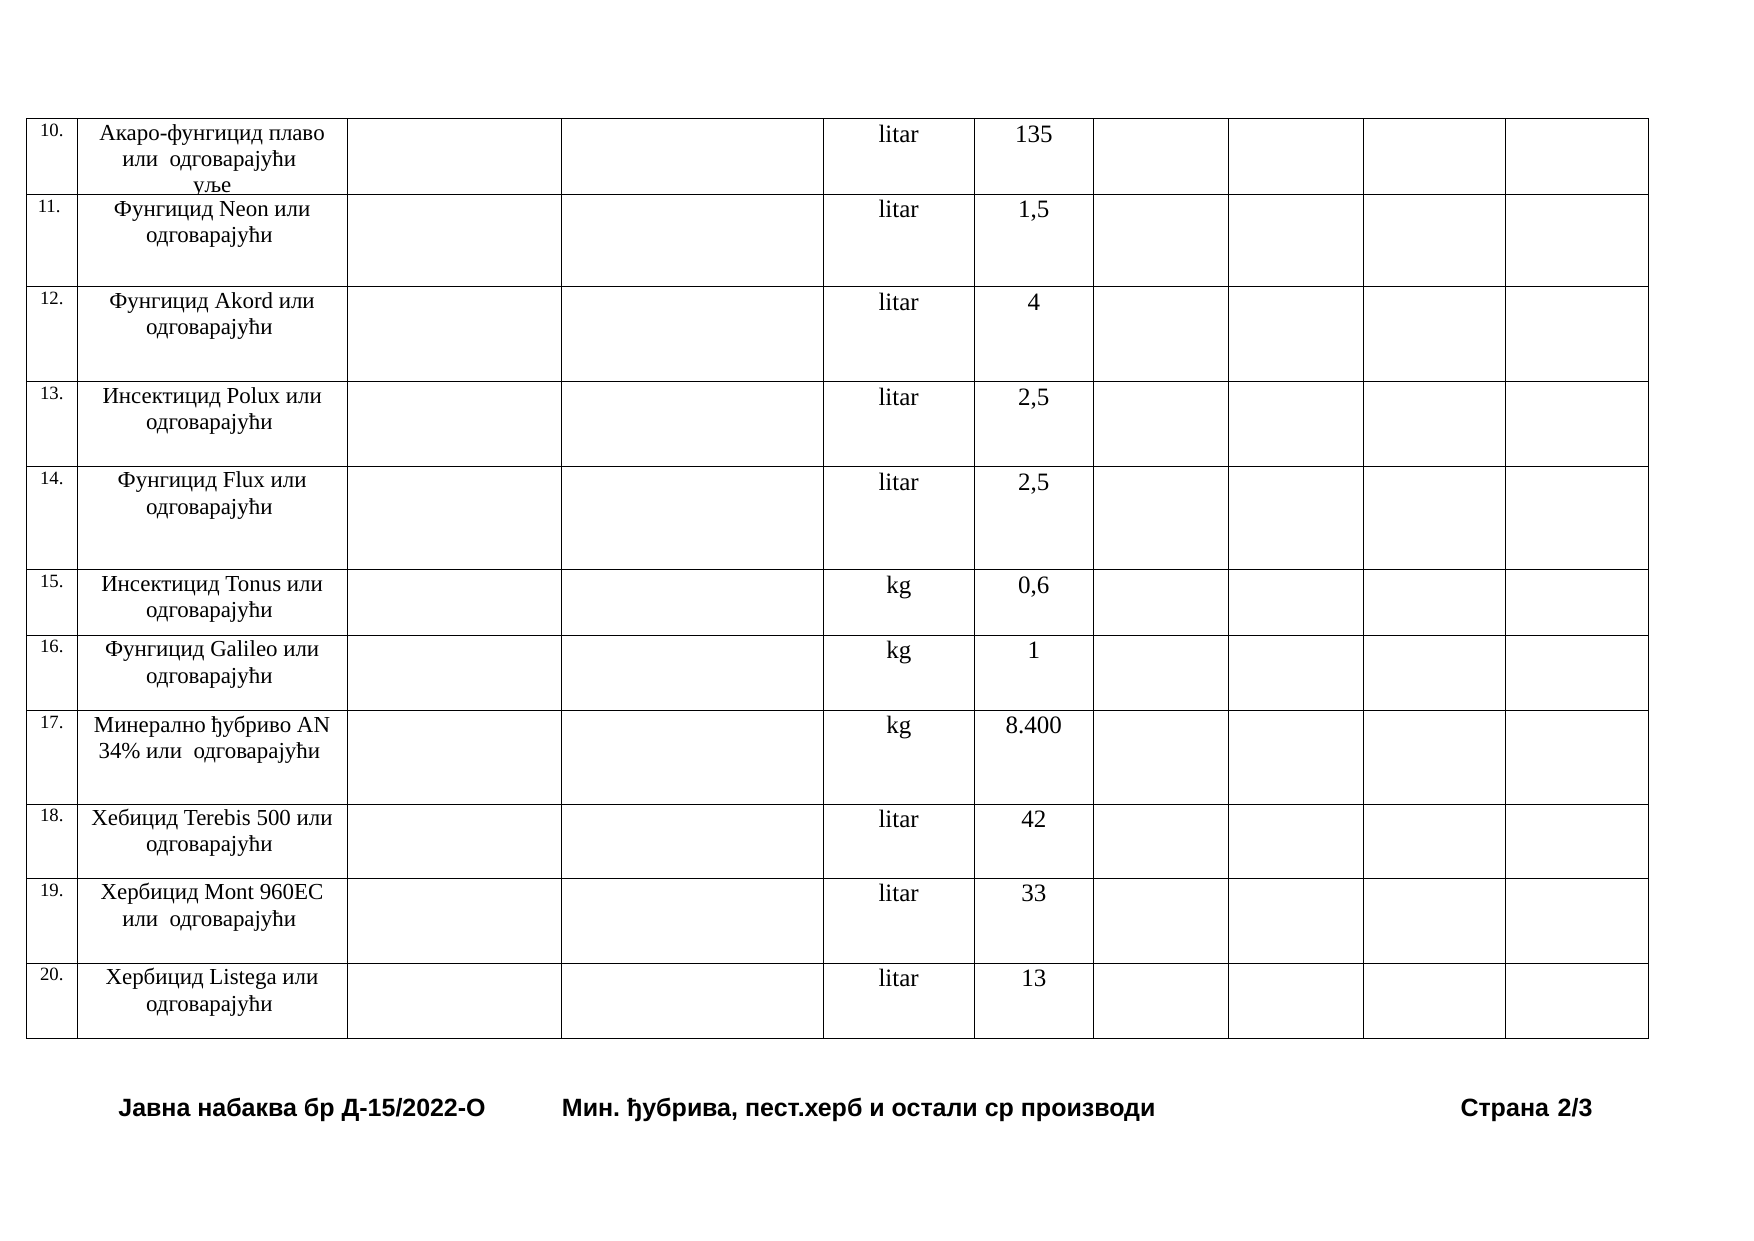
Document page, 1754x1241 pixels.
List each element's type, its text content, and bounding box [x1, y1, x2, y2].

table_cell litar [824, 119, 974, 194]
table_cell [1364, 195, 1505, 286]
table_cell [1364, 805, 1505, 878]
table_cell [1094, 570, 1228, 635]
table_cell [1506, 287, 1648, 381]
table_cell [1364, 467, 1505, 569]
table_cell [1506, 382, 1648, 466]
table_cell [1094, 382, 1228, 466]
table_cell [562, 570, 823, 635]
table_cell [1364, 711, 1505, 804]
table_cell [1364, 636, 1505, 710]
table_cell 11. [27, 195, 77, 286]
table_cell litar [824, 964, 974, 1038]
table_cell kg [824, 636, 974, 710]
table_cell [1229, 119, 1363, 194]
table_cell litar [824, 382, 974, 466]
table_cell [1094, 964, 1228, 1038]
table_cell [1094, 195, 1228, 286]
table_cell [1094, 467, 1228, 569]
table_cell [1364, 287, 1505, 381]
table_cell [1094, 879, 1228, 963]
table_cell [1229, 287, 1363, 381]
table_cell [1229, 382, 1363, 466]
table_cell [1229, 964, 1363, 1038]
table_cell 2,5 [975, 467, 1093, 569]
table_cell 1 [975, 636, 1093, 710]
table_cell Фунгицид Galileo или одговарајући [78, 636, 347, 710]
table_cell Хебицид Terebis 500 или одговарајући [78, 805, 347, 878]
table_cell 18. [27, 805, 77, 878]
table_cell 33 [975, 879, 1093, 963]
table_cell litar [824, 287, 974, 381]
table_cell litar [824, 467, 974, 569]
table_cell 16. [27, 636, 77, 710]
table_cell [1506, 467, 1648, 569]
table_cell [1364, 119, 1505, 194]
table_cell Фунгицид Akord или одговарајући [78, 287, 347, 381]
table_cell Фунгицид Flux или одговарајући [78, 467, 347, 569]
table_cell [562, 711, 823, 804]
table_cell Акаро-фунгицид плаво или одговарајући уље [78, 119, 347, 194]
table_cell 1,5 [975, 195, 1093, 286]
table_cell [1364, 964, 1505, 1038]
table_cell [562, 382, 823, 466]
table_cell 8.400 [975, 711, 1093, 804]
table_cell [1506, 964, 1648, 1038]
table_cell [562, 119, 823, 194]
table_cell [1094, 805, 1228, 878]
table_cell Хербицид Listega или одговарајући [78, 964, 347, 1038]
table_cell [348, 879, 561, 963]
table_cell [1506, 636, 1648, 710]
table_cell [348, 287, 561, 381]
table_cell [562, 195, 823, 286]
table_cell kg [824, 570, 974, 635]
table_cell Фунгицид Neon или одговарајући [78, 195, 347, 286]
table_cell 13. [27, 382, 77, 466]
table_cell [1229, 711, 1363, 804]
table_cell [562, 636, 823, 710]
table_cell [348, 382, 561, 466]
table_cell litar [824, 805, 974, 878]
table_cell Инсектицид Tonus или одговарајући [78, 570, 347, 635]
table_cell [348, 964, 561, 1038]
table_cell [1506, 119, 1648, 194]
table_cell 4 [975, 287, 1093, 381]
table_cell [348, 570, 561, 635]
table_cell [562, 287, 823, 381]
table_cell 2,5 [975, 382, 1093, 466]
table_cell [348, 636, 561, 710]
table_cell [348, 119, 561, 194]
table_cell 14. [27, 467, 77, 569]
table_cell [1364, 570, 1505, 635]
table_cell [562, 467, 823, 569]
table_cell 19. [27, 879, 77, 963]
table_cell 135 [975, 119, 1093, 194]
table_cell [1229, 570, 1363, 635]
table_cell [562, 879, 823, 963]
table_cell [1229, 805, 1363, 878]
table_cell kg [824, 711, 974, 804]
table_cell [1229, 467, 1363, 569]
table_cell [1229, 195, 1363, 286]
table_cell 12. [27, 287, 77, 381]
table_cell [1094, 711, 1228, 804]
table_cell litar [824, 879, 974, 963]
table_cell [1506, 805, 1648, 878]
table_cell [348, 805, 561, 878]
table_cell [1229, 636, 1363, 710]
table_cell [1506, 879, 1648, 963]
table_cell [1506, 570, 1648, 635]
table_cell [562, 805, 823, 878]
table_cell [348, 711, 561, 804]
table_cell [1364, 879, 1505, 963]
table_cell litar [824, 195, 974, 286]
table_cell 10. [27, 119, 77, 194]
table_cell [1094, 287, 1228, 381]
table_cell Минерално ђубриво AN 34% или одговарајући [78, 711, 347, 804]
table_cell 17. [27, 711, 77, 804]
table_cell [348, 195, 561, 286]
table_cell 0,6 [975, 570, 1093, 635]
table_cell 13 [975, 964, 1093, 1038]
table_cell 20. [27, 964, 77, 1038]
table_cell 15. [27, 570, 77, 635]
table_cell [1364, 382, 1505, 466]
table_cell [562, 964, 823, 1038]
table_cell Хербицид Mont 960EC или одговарајући [78, 879, 347, 963]
table_cell [1229, 879, 1363, 963]
table_cell [1506, 195, 1648, 286]
table_cell [1094, 119, 1228, 194]
table_cell [348, 467, 561, 569]
table_cell 42 [975, 805, 1093, 878]
table_cell [1506, 711, 1648, 804]
table_cell [1094, 636, 1228, 710]
table_cell Инсектицид Polux или одговарајући [78, 382, 347, 466]
